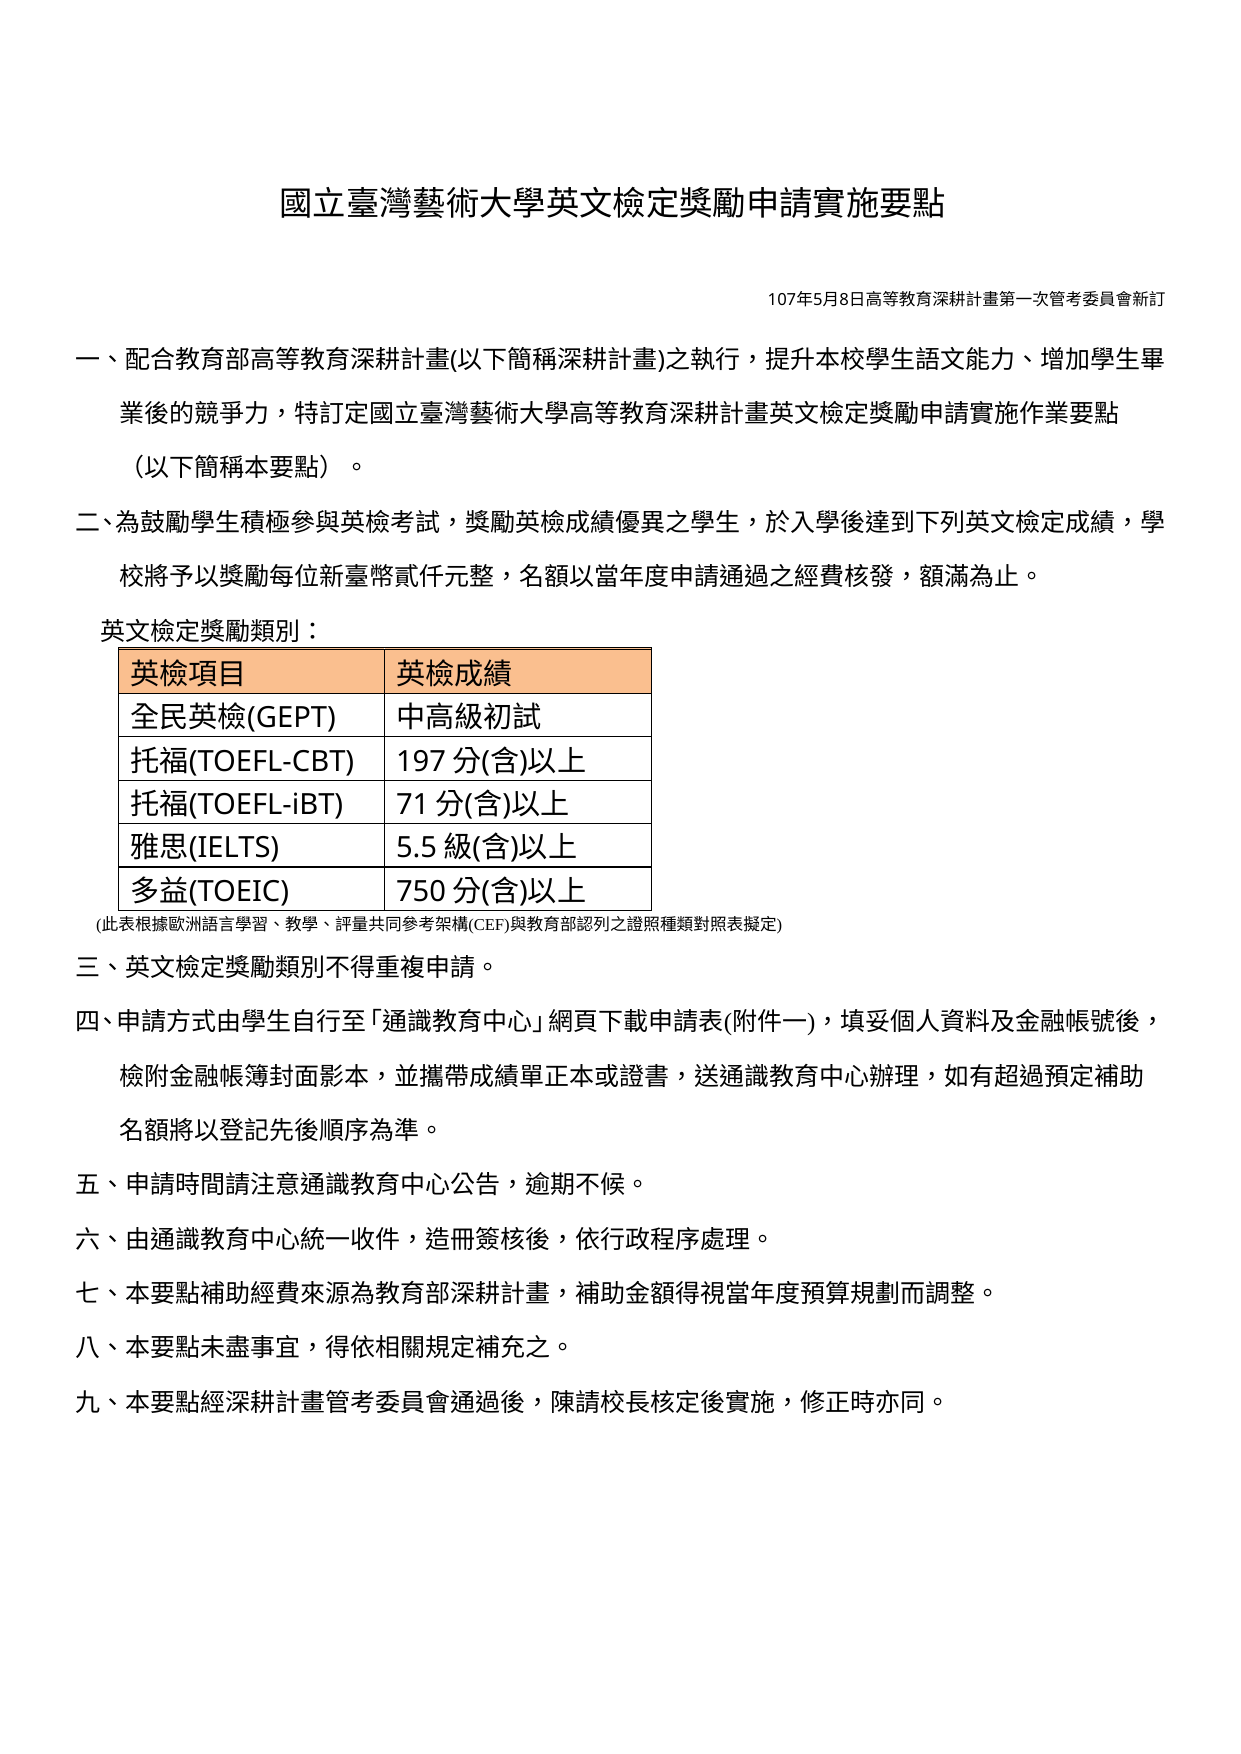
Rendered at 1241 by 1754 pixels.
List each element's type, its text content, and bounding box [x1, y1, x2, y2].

text 八、本要點未盡事宜，得依相關規定補充之。 [75, 1328, 1165, 1364]
table_cell 750分(含)以上 [385, 868, 651, 910]
table_cell 中高級初試 [385, 694, 651, 736]
text 國立臺灣藝術大學英文檢定獎勵申請實施要點 [60, 177, 1165, 225]
text 四、申請方式由學生自行至「通識教育中心」網頁下載申請表(附件一)，填妥個人資料及金融帳號後，檢附金融帳簿封面影本，並攜帶成績單正本或證書，送通識教育中心辦理，如有超過預定補助名額將以登記先後順序為準。 [75, 1002, 1165, 1147]
text 六、由通識教育中心統一收件，造冊簽核後，依行政程序處理。 [75, 1219, 1165, 1255]
table_cell 托福(TOEFL-CBT) [119, 737, 384, 779]
table_cell 71分(含)以上 [385, 781, 651, 823]
text (此表根據歐洲語言學習、教學、評量共同參考架構(CEF)與教育部認列之證照種類對照表擬定) [75, 911, 1165, 935]
table_cell 全民英檢(GEPT) [119, 694, 384, 736]
text 一、配合教育部高等教育深耕計畫(以下簡稱深耕計畫)之執行，提升本校學生語文能力、增加學生畢業後的競爭力，特訂定國立臺灣藝術大學高等教育深耕計畫英文檢定獎勵申請實施作業要點（以下簡稱本要點）。 [75, 339, 1165, 484]
text 二、為鼓勵學生積極參與英檢考試，獎勵英檢成績優異之學生，於入學後達到下列英文檢定成績，學校將予以獎勵每位新臺幣貳仟元整，名額以當年度申請通過之經費核發，額滿為止。 [75, 502, 1165, 593]
text 三、英文檢定獎勵類別不得重複申請。 [75, 947, 1165, 983]
text 九、本要點經深耕計畫管考委員會通過後，陳請校長核定後實施，修正時亦同。 [75, 1382, 1165, 1418]
table_header 英檢成績 [385, 650, 651, 693]
text 107年5月8日高等教育深耕計畫第一次管考委員會新訂 [75, 286, 1165, 311]
table_cell 多益(TOEIC) [119, 868, 384, 910]
table_cell 5.5級(含)以上 [385, 824, 651, 866]
table_cell 托福(TOEFL-iBT) [119, 781, 384, 823]
table_header 英檢項目 [119, 650, 384, 693]
table_cell 雅思(IELTS) [119, 824, 384, 866]
text 五、申請時間請注意通識教育中心公告，逾期不候。 [75, 1165, 1165, 1201]
text 英文檢定獎勵類別： [75, 611, 1165, 647]
text 七、本要點補助經費來源為教育部深耕計畫，補助金額得視當年度預算規劃而調整。 [75, 1273, 1165, 1310]
table_cell 197分(含)以上 [385, 737, 651, 779]
